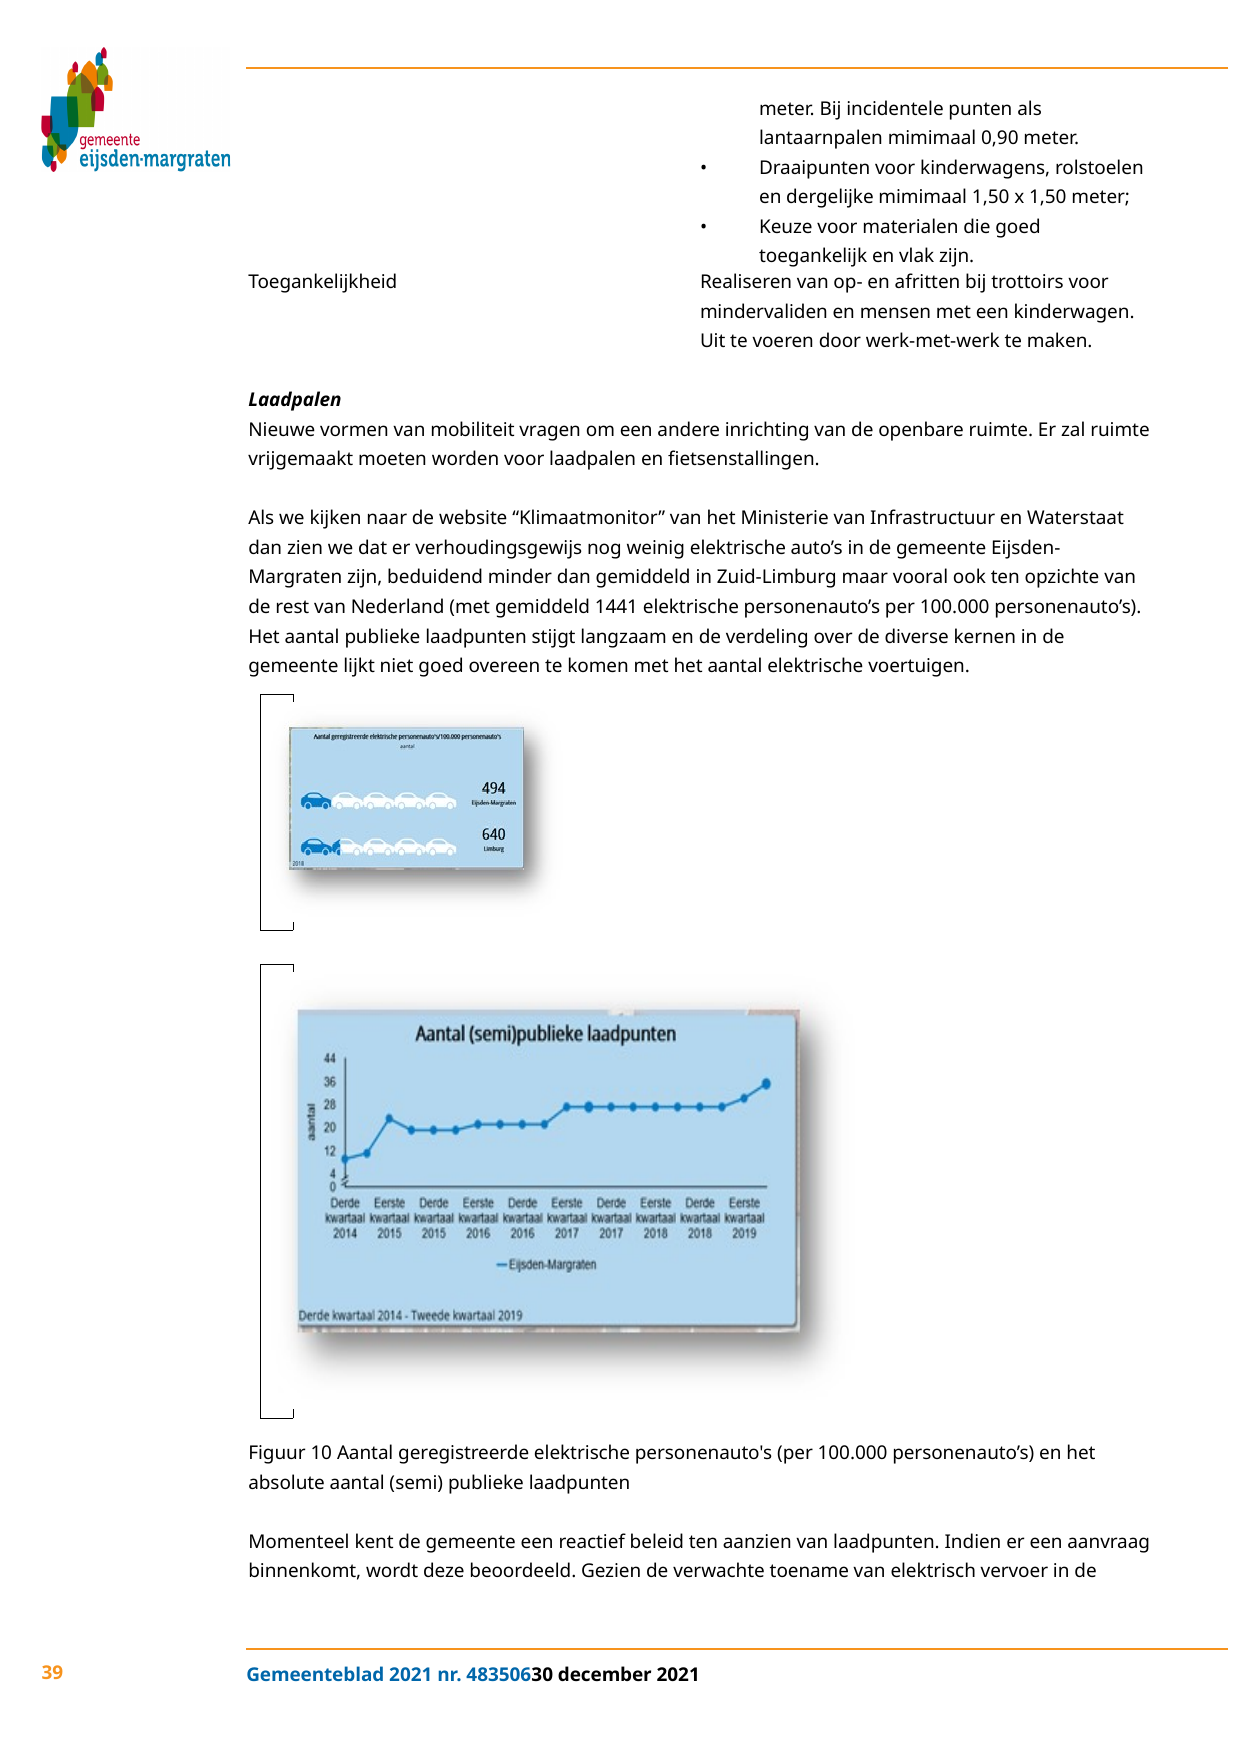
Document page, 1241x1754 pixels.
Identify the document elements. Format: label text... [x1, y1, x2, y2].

table_cell Realiseren van op- en afritten bij trottoirs voor mindervaliden en mensen met een kinderwagen. Uit te voeren door werk-met-werk te maken. [700, 269, 1152, 353]
text Laadpalen [248, 386, 1152, 412]
picture [41, 47, 231, 172]
picture [268, 972, 860, 1409]
table_cell Toegankelijkheid [248, 269, 700, 353]
text Nieuwe vormen van mobiliteit vragen om een andere inrichting van de openbare ruimte. Er zal ruimte vrijgemaakt moeten worden voor laadpalen en fietsenstallingen. [248, 416, 1152, 471]
text Momenteel kent de gemeente een reactief beleid ten aanzien van laadpunten. Indien er een aanvraag binnenkomt, wordt deze beoordeeld. Gezien de verwachte toename van elektrisch vervoer in de [248, 1528, 1152, 1583]
text Figuur 10 Aantal geregistreerde elektrische personenauto's (per 100.000 personenauto’s) en het absolute aantal (semi) publieke laadpunten [248, 1439, 1152, 1494]
table_cell meter. Bij incidentele punten als lantaarnpalen mimimaal 0,90 meter. Draaipunten voor kinderwagens, rolstoelen en dergelijke mimimaal 1,50 x 1,50 meter; Keuze voor materialen die goed toegankelijk en vlak zijn. [700, 95, 1152, 268]
picture [268, 702, 565, 922]
table_cell [248, 95, 700, 268]
text Als we kijken naar de website “Klimaatmonitor” van het Ministerie van Infrastructuur en Waterstaat dan zien we dat er verhoudingsgewijs nog weinig elektrische auto’s in de gemeente Eijsden-Margraten zijn, beduidend minder dan gemiddeld in Zuid-Limburg maar vooral ook ten opzichte van de rest van Nederland (met gemiddeld 1441 elektrische personenauto’s per 100.000 personenauto’s). Het aantal publieke laadpunten stijgt langzaam en de verdeling over de diverse kernen in de gemeente lijkt niet goed overeen te komen met het aantal elektrische voertuigen. [248, 504, 1152, 678]
